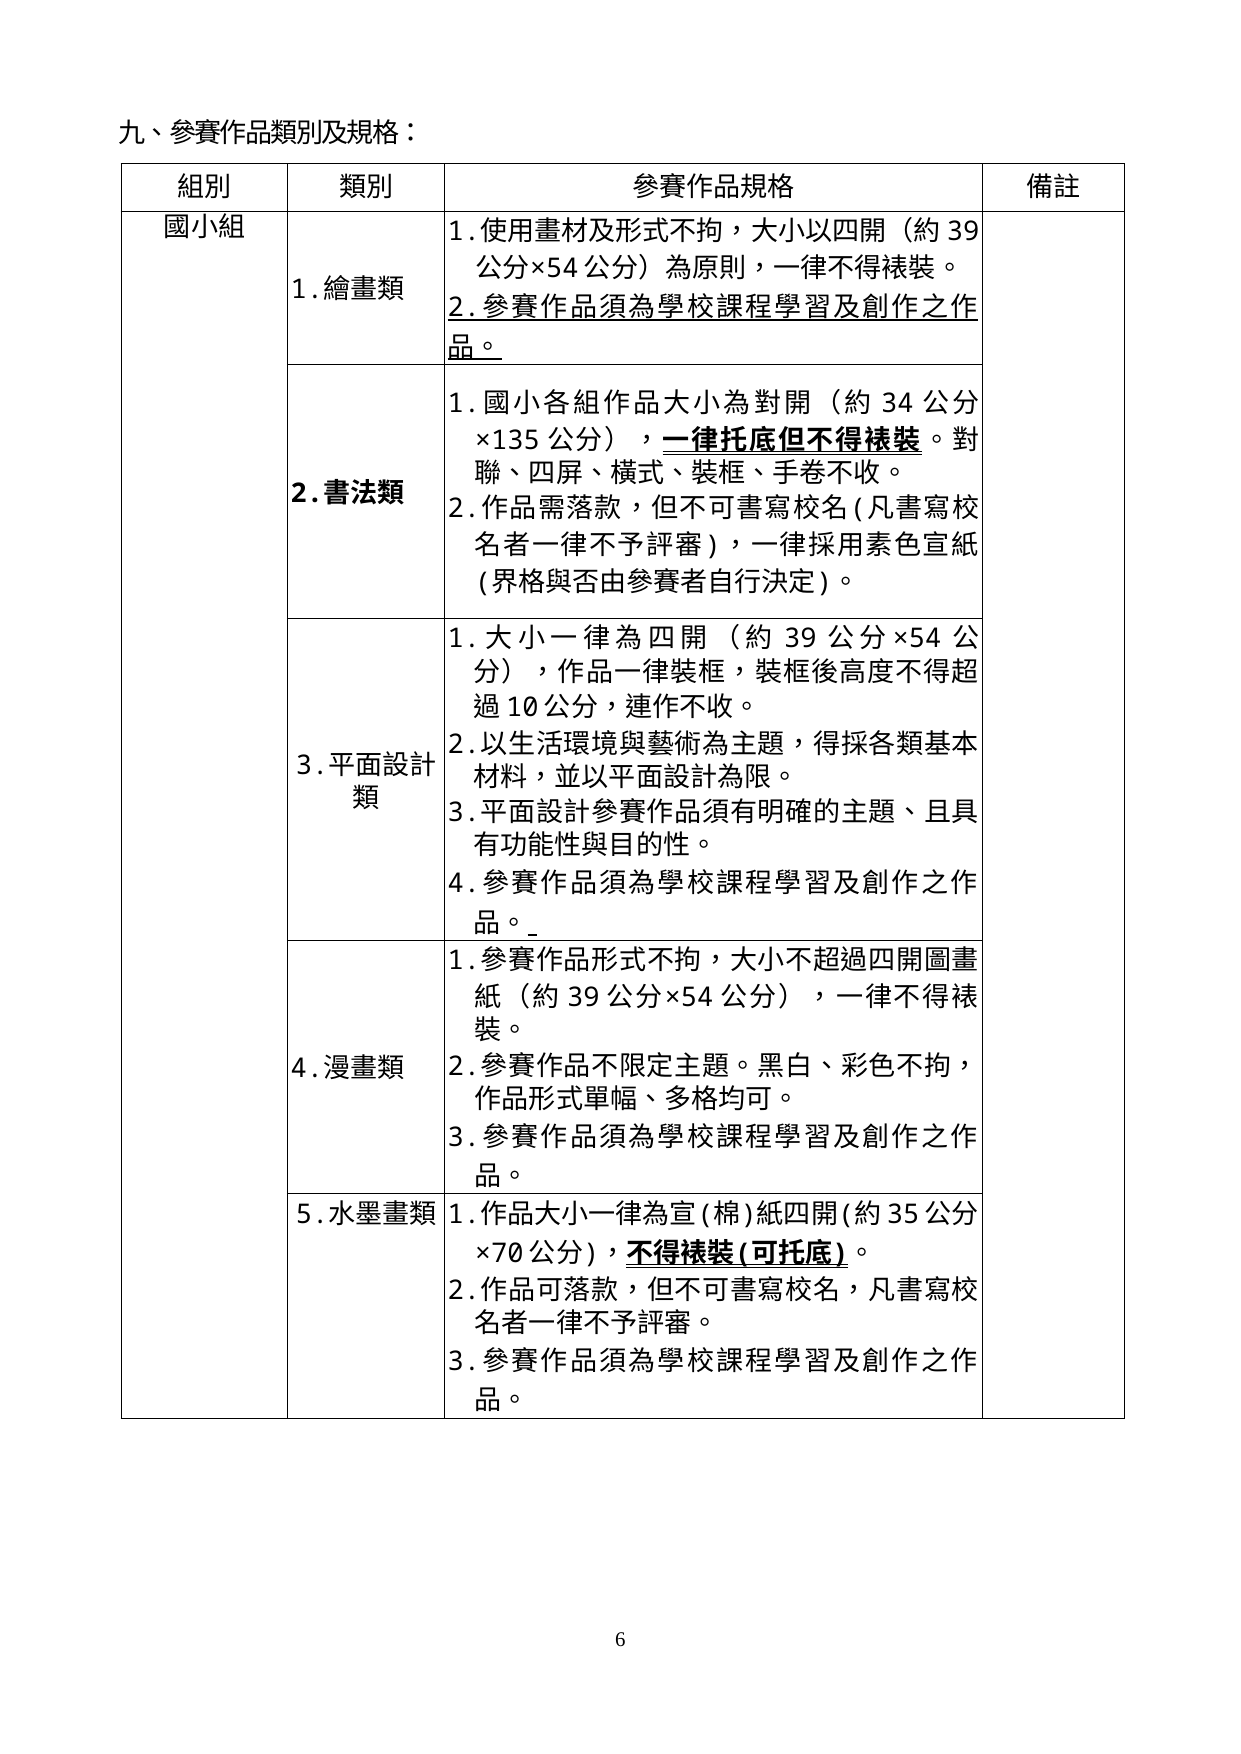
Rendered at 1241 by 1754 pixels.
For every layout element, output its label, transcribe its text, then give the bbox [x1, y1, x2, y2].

table_header 組別 [122, 164, 287, 211]
table_cell 1.使用畫材及形式不拘，大小以四開（約39公分×54公分）為原則，一律不得裱裝。 2.參賽作品須為學校課程學習及創作之作品。 [445, 212, 982, 364]
table_cell 1.繪畫類 [288, 212, 444, 364]
table_cell 1.參賽作品形式不拘，大小不超過四開圖畫紙（約39公分×54公分），一律不得裱裝。 2.參賽作品不限定主題。黑白、彩色不拘，作品形式單幅、多格均可。 3.參賽作品須為學校課程學習及創作之作品。 [445, 941, 982, 1193]
table_cell 1.國小各組作品大小為對開（約34公分×135公分），一律托底但不得裱裝。對聯、四屏、橫式、裝框、手卷不收。 2.作品需落款，但不可書寫校名(凡書寫校名者一律不予評審)，一律採用素色宣紙(界格與否由參賽者自行決定)。 [445, 365, 982, 618]
table_header 參賽作品規格 [445, 164, 982, 211]
table_cell 2.書法類 [288, 365, 444, 618]
table_cell 5.水墨畫類 [288, 1194, 444, 1418]
text 九、參賽作品類別及規格： [118, 101, 1122, 153]
table_header 備註 [983, 164, 1124, 211]
table_cell 1.作品大小一律為宣(棉)紙四開(約35公分×70公分)，不得裱裝(可托底)。 2.作品可落款，但不可書寫校名，凡書寫校名者一律不予評審。 3.參賽作品須為學校課程學習及創作之作品。 [445, 1194, 982, 1418]
table_header 類別 [288, 164, 444, 211]
table_cell 4.漫畫類 [288, 941, 444, 1193]
table_cell 3.平面設計類 [288, 619, 444, 940]
table_cell 1.大小一律為四開（約39公分×54公分），作品一律裝框，裝框後高度不得超過10公分，連作不收。 2.以生活環境與藝術為主題，得採各類基本材料，並以平面設計為限。 3.平面設計參賽作品須有明確的主題、且具有功能性與目的性。 4.參賽作品須為學校課程學習及創作之作品。 [445, 619, 982, 940]
table_cell 國小組 [122, 212, 287, 1418]
table_cell [983, 212, 1124, 1418]
